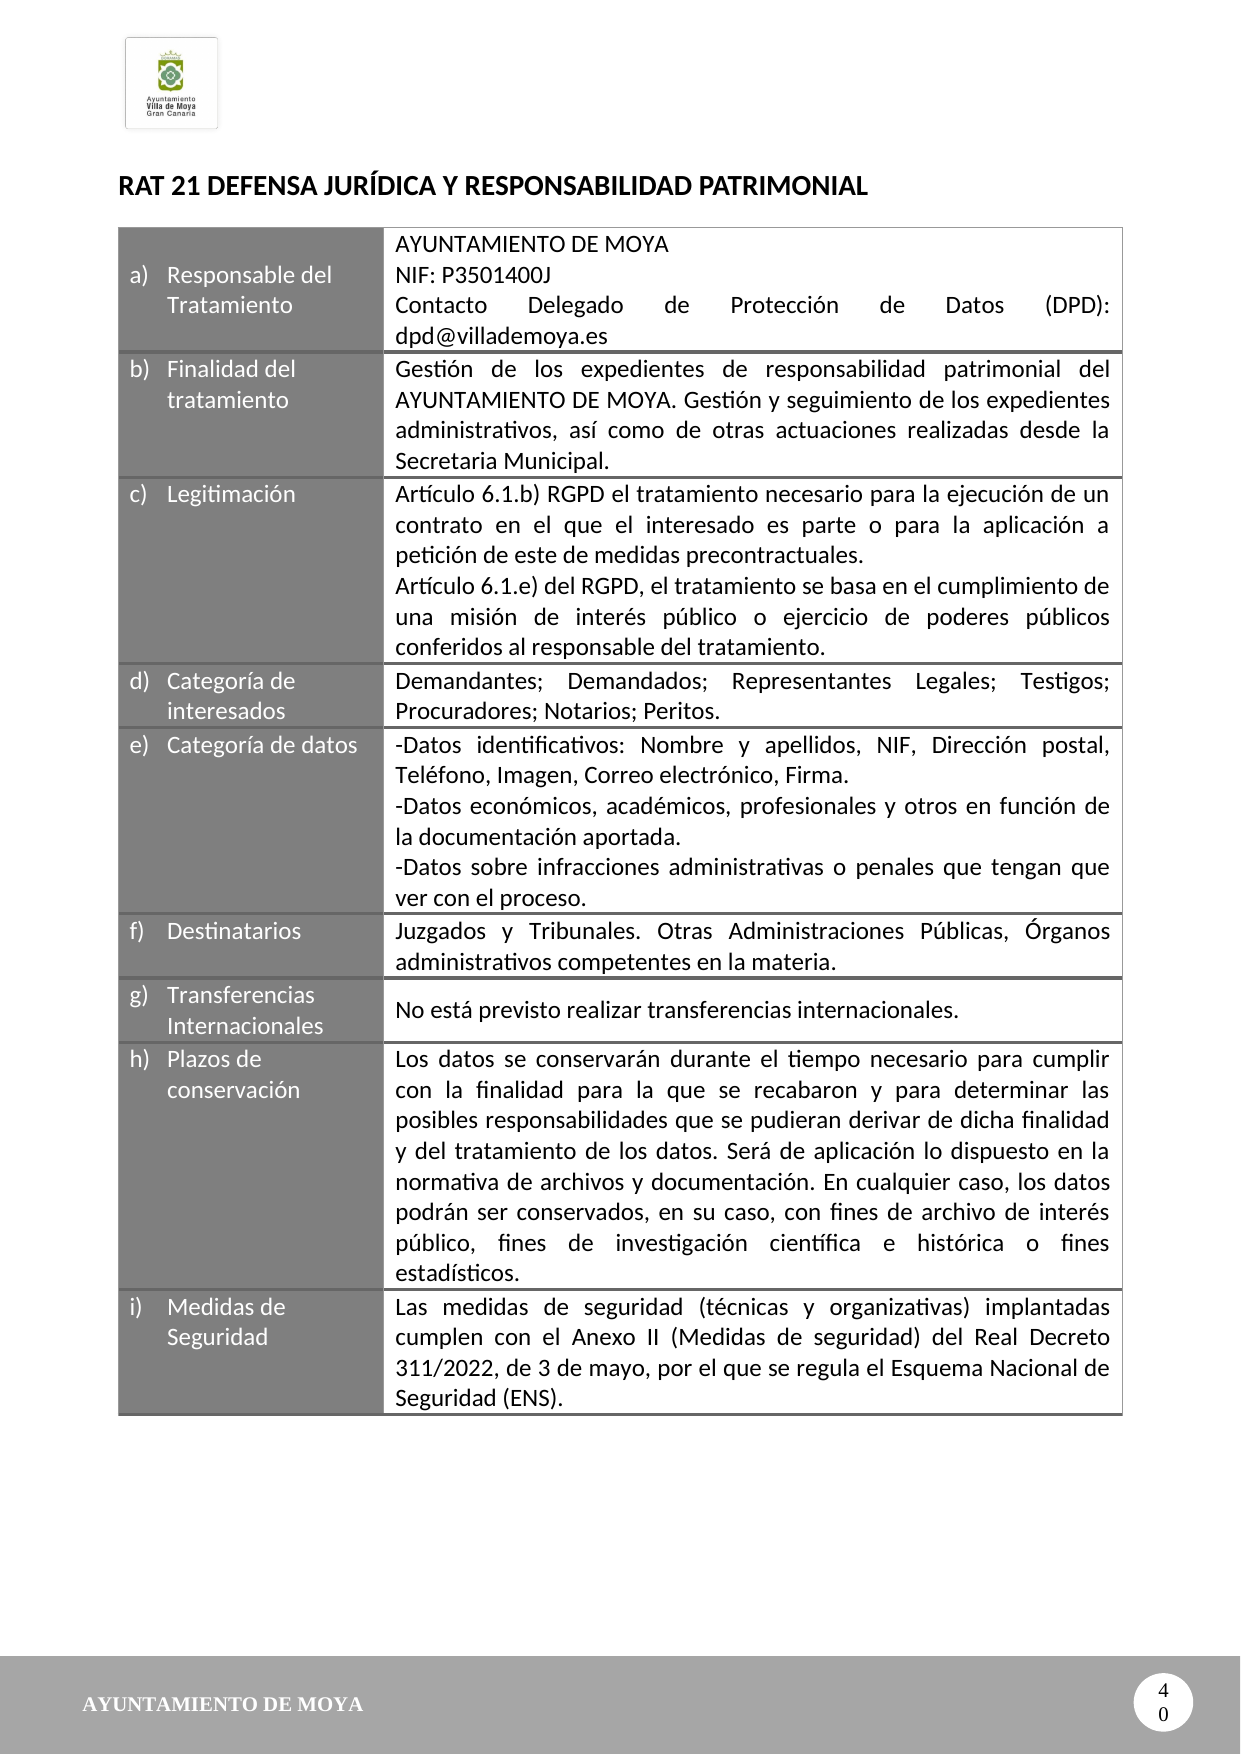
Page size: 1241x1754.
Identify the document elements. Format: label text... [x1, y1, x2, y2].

table_cell Categoría de datos [119, 729, 383, 912]
table_cell No está previsto realizar transferencias internacionales. [384, 980, 1122, 1041]
table_cell Juzgados y Tribunales. Otras Administraciones Públicas, Órganos administrativos competentes en la materia. [384, 915, 1122, 976]
subtitle RAT 21 DEFENSA JURÍDICA Y RESPONSABILIDAD PATRIMONIAL [118, 167, 1122, 202]
table_cell -Datos identificativos: Nombre y apellidos, NIF, Dirección postal, Teléfono, Imagen, Correo electrónico, Firma. -Datos económicos, académicos, profesionales y otros en función de la documentación aportada. -Datos sobre infracciones administrativas o penales que tengan que ver con el proceso. [384, 729, 1122, 912]
table_cell Plazos de conservación [119, 1044, 383, 1288]
table_header Responsable del Tratamiento [119, 228, 383, 350]
table_cell Finalidad del tratamiento [119, 354, 383, 476]
table_cell Legitimación [119, 479, 383, 662]
table_cell Gestión de los expedientes de responsabilidad patrimonial del AYUNTAMIENTO DE MOYA. Gestión y seguimiento de los expedientes administrativos, así como de otras actuaciones realizadas desde la Secretaria Municipal. [384, 354, 1122, 476]
table_cell Los datos se conservarán durante el tiempo necesario para cumplir con la finalidad para la que se recabaron y para determinar las posibles responsabilidades que se pudieran derivar de dicha finalidad y del tratamiento de los datos. Será de aplicación lo dispuesto en la normativa de archivos y documentación. En cualquier caso, los datos podrán ser conservados, en su caso, con fines de archivo de interés público, fines de investigación científica e histórica o fines estadísticos. [384, 1044, 1122, 1288]
table_header AYUNTAMIENTO DE MOYA NIF: P3501400J Contacto Delegado de Protección de Datos (DPD): dpd@villademoya.es [384, 228, 1122, 350]
table_cell Medidas de Seguridad [119, 1291, 383, 1413]
table_cell Transferencias Internacionales [119, 980, 383, 1041]
table_cell Las medidas de seguridad (técnicas y organizativas) implantadas cumplen con el Anexo II (Medidas de seguridad) del Real Decreto 311/2022, de 3 de mayo, por el que se regula el Esquema Nacional de Seguridad (ENS). [384, 1291, 1122, 1413]
table_cell Destinatarios [119, 915, 383, 976]
picture [118, 30, 225, 136]
table_cell Categoría de interesados [119, 665, 383, 726]
table_cell Artículo 6.1.b) RGPD el tratamiento necesario para la ejecución de un contrato en el que el interesado es parte o para la aplicación a petición de este de medidas precontractuales. Artículo 6.1.e) del RGPD, el tratamiento se basa en el cumplimiento de una misión de interés público o ejercicio de poderes públicos conferidos al responsable del tratamiento. [384, 479, 1122, 662]
table_cell Demandantes; Demandados; Representantes Legales; Testigos; Procuradores; Notarios; Peritos. [384, 665, 1122, 726]
